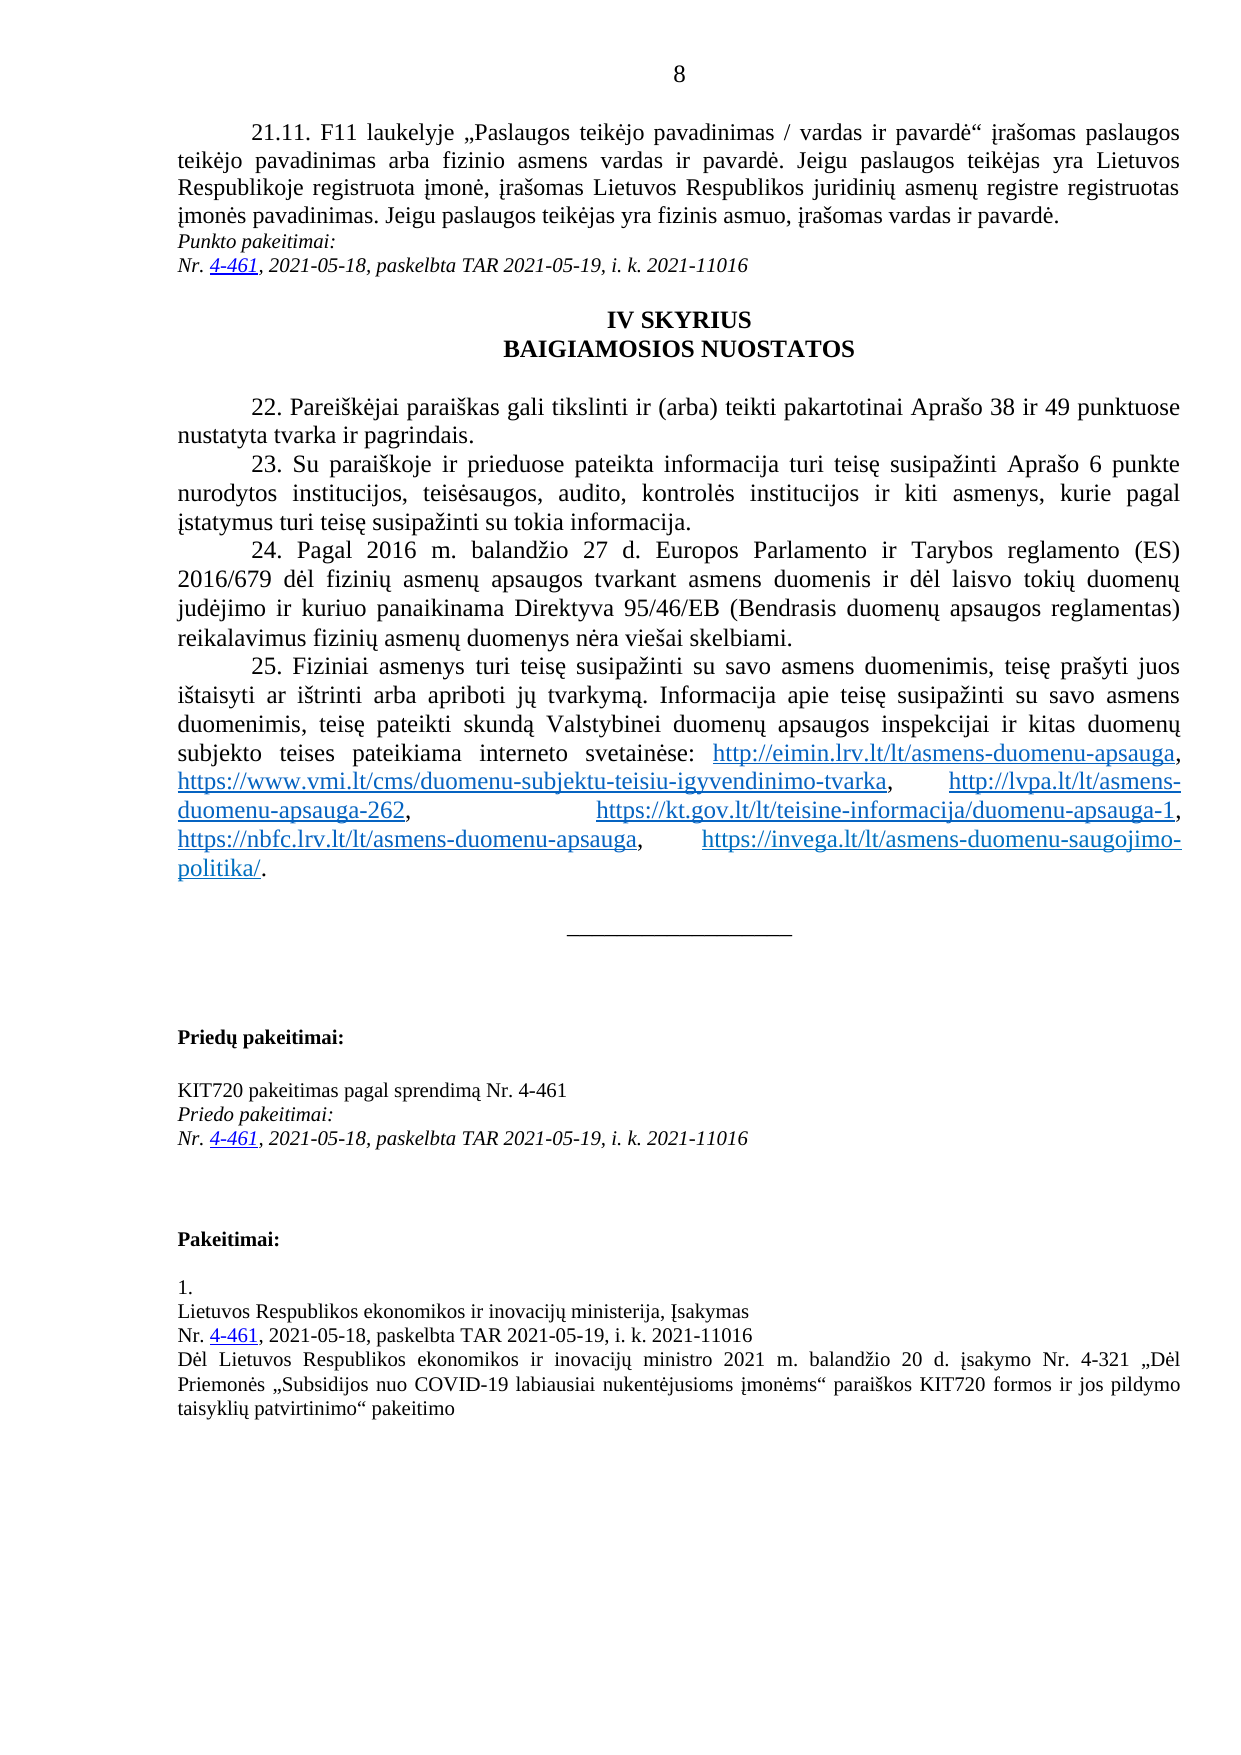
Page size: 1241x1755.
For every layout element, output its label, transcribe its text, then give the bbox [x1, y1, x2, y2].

text Priedų pakeitimai: [177, 1025, 1181, 1049]
text 22. Pareiškėjai paraiškas gali tikslinti ir (arba) teikti pakartotinai Aprašo 38 ir 49 punktuose nustatyta tvarka ir pagrindais. [177, 392, 1181, 449]
text 24. Pagal 2016 m. balandžio 27 d. Europos Parlamento ir Tarybos reglamento (ES) 2016/679 dėl fizinių asmenų apsaugos tvarkant asmens duomenis ir dėl laisvo tokių duomenų judėjimo ir kuriuo panaikinama Direktyva 95/46/EB (Bendrasis duomenų apsaugos reglamentas) reikalavimus fizinių asmenų duomenys nėra viešai skelbiami. [177, 535, 1181, 651]
text Pakeitimai: [177, 1227, 1181, 1251]
text BAIGIAMOSIOS NUOSTATOS [177, 334, 1181, 363]
text __________________ [177, 910, 1181, 939]
text Lietuvos Respublikos ekonomikos ir inovacijų ministerija, Įsakymas [177, 1299, 1181, 1323]
text Punkto pakeitimai: [177, 228, 1181, 253]
text 25. Fiziniai asmenys turi teisę susipažinti su savo asmens duomenimis, teisę prašyti juos ištaisyti ar ištrinti arba apriboti jų tvarkymą. Informacija apie teisę susipažinti su savo asmens duomenimis, teisę pateikti skundą Valstybinei duomenų apsaugos inspekcijai ir kitas duomenų subjekto teises pateikiama interneto svetainėse: http://eimin.lrv.lt/lt/asmens-duomenu-apsauga, https://www.vmi.lt/cms/duomenu-subjektu-teisiu-igyvendinimo-tvarka, http://lvpa.lt/lt/asmens-duomenu-apsauga-262, https://kt.gov.lt/lt/teisine-informacija/duomenu-apsauga-1, https://nbfc.lrv.lt/lt/asmens-duomenu-apsauga, https://invega.lt/lt/asmens-duomenu-saugojimo-politika/. [177, 651, 1181, 881]
text 1. [177, 1275, 1181, 1299]
text 23. Su paraiškoje ir prieduose pateikta informacija turi teisę susipažinti Aprašo 6 punkte nurodytos institucijos, teisėsaugos, audito, kontrolės institucijos ir kiti asmenys, kurie pagal įstatymus turi teisę susipažinti su tokia informacija. [177, 449, 1181, 535]
text Nr. 4-461, 2021-05-18, paskelbta TAR 2021-05-19, i. k. 2021-11016 [177, 253, 1181, 277]
text KIT720 pakeitimas pagal sprendimą Nr. 4-461 [177, 1078, 1181, 1102]
text IV SKYRIUS [177, 305, 1181, 334]
text Nr. 4-461, 2021-05-18, paskelbta TAR 2021-05-19, i. k. 2021-11016 [177, 1323, 1181, 1347]
text Dėl Lietuvos Respublikos ekonomikos ir inovacijų ministro 2021 m. balandžio 20 d. įsakymo Nr. 4-321 „Dėl Priemonės „Subsidijos nuo COVID-19 labiausiai nukentėjusioms įmonėms“ paraiškos KIT720 formos ir jos pildymo taisyklių patvirtinimo“ pakeitimo [177, 1347, 1181, 1419]
text Priedo pakeitimai: [177, 1102, 1181, 1126]
text Nr. 4-461, 2021-05-18, paskelbta TAR 2021-05-19, i. k. 2021-11016 [177, 1126, 1181, 1150]
text 21.11. F11 laukelyje „Paslaugos teikėjo pavadinimas / vardas ir pavardė“ įrašomas paslaugos teikėjo pavadinimas arba fizinio asmens vardas ir pavardė. Jeigu paslaugos teikėjas yra Lietuvos Respublikoje registruota įmonė, įrašomas Lietuvos Respublikos juridinių asmenų registre registruotas įmonės pavadinimas. Jeigu paslaugos teikėjas yra fizinis asmuo, įrašomas vardas ir pavardė. [177, 118, 1181, 228]
